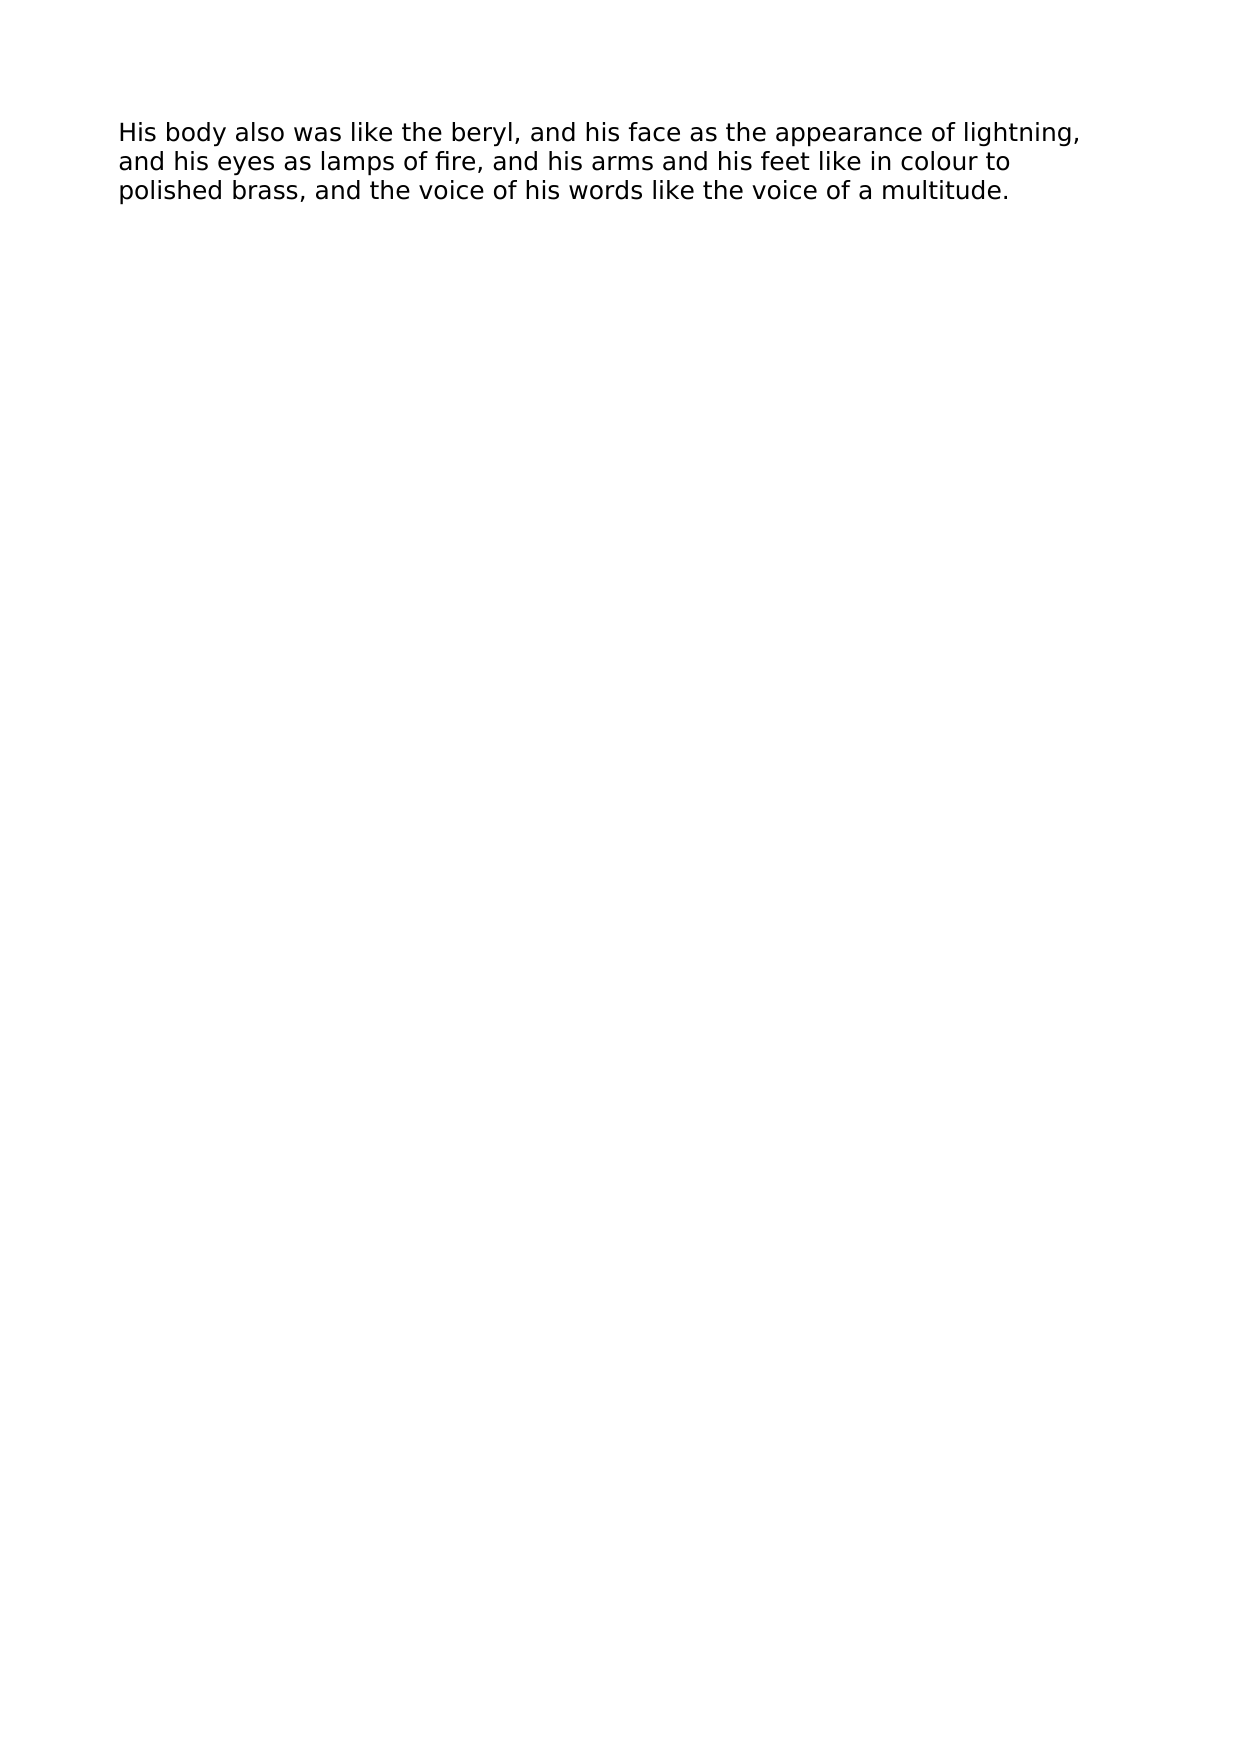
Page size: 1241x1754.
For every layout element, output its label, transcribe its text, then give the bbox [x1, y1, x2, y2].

text His body also was like the beryl, and his face as the appearance of lightning, and his eyes as lamps of fire, and his arms and his feet like in colour to polished brass, and the voice of his words like the voice of a multitude. [118, 118, 1122, 206]
